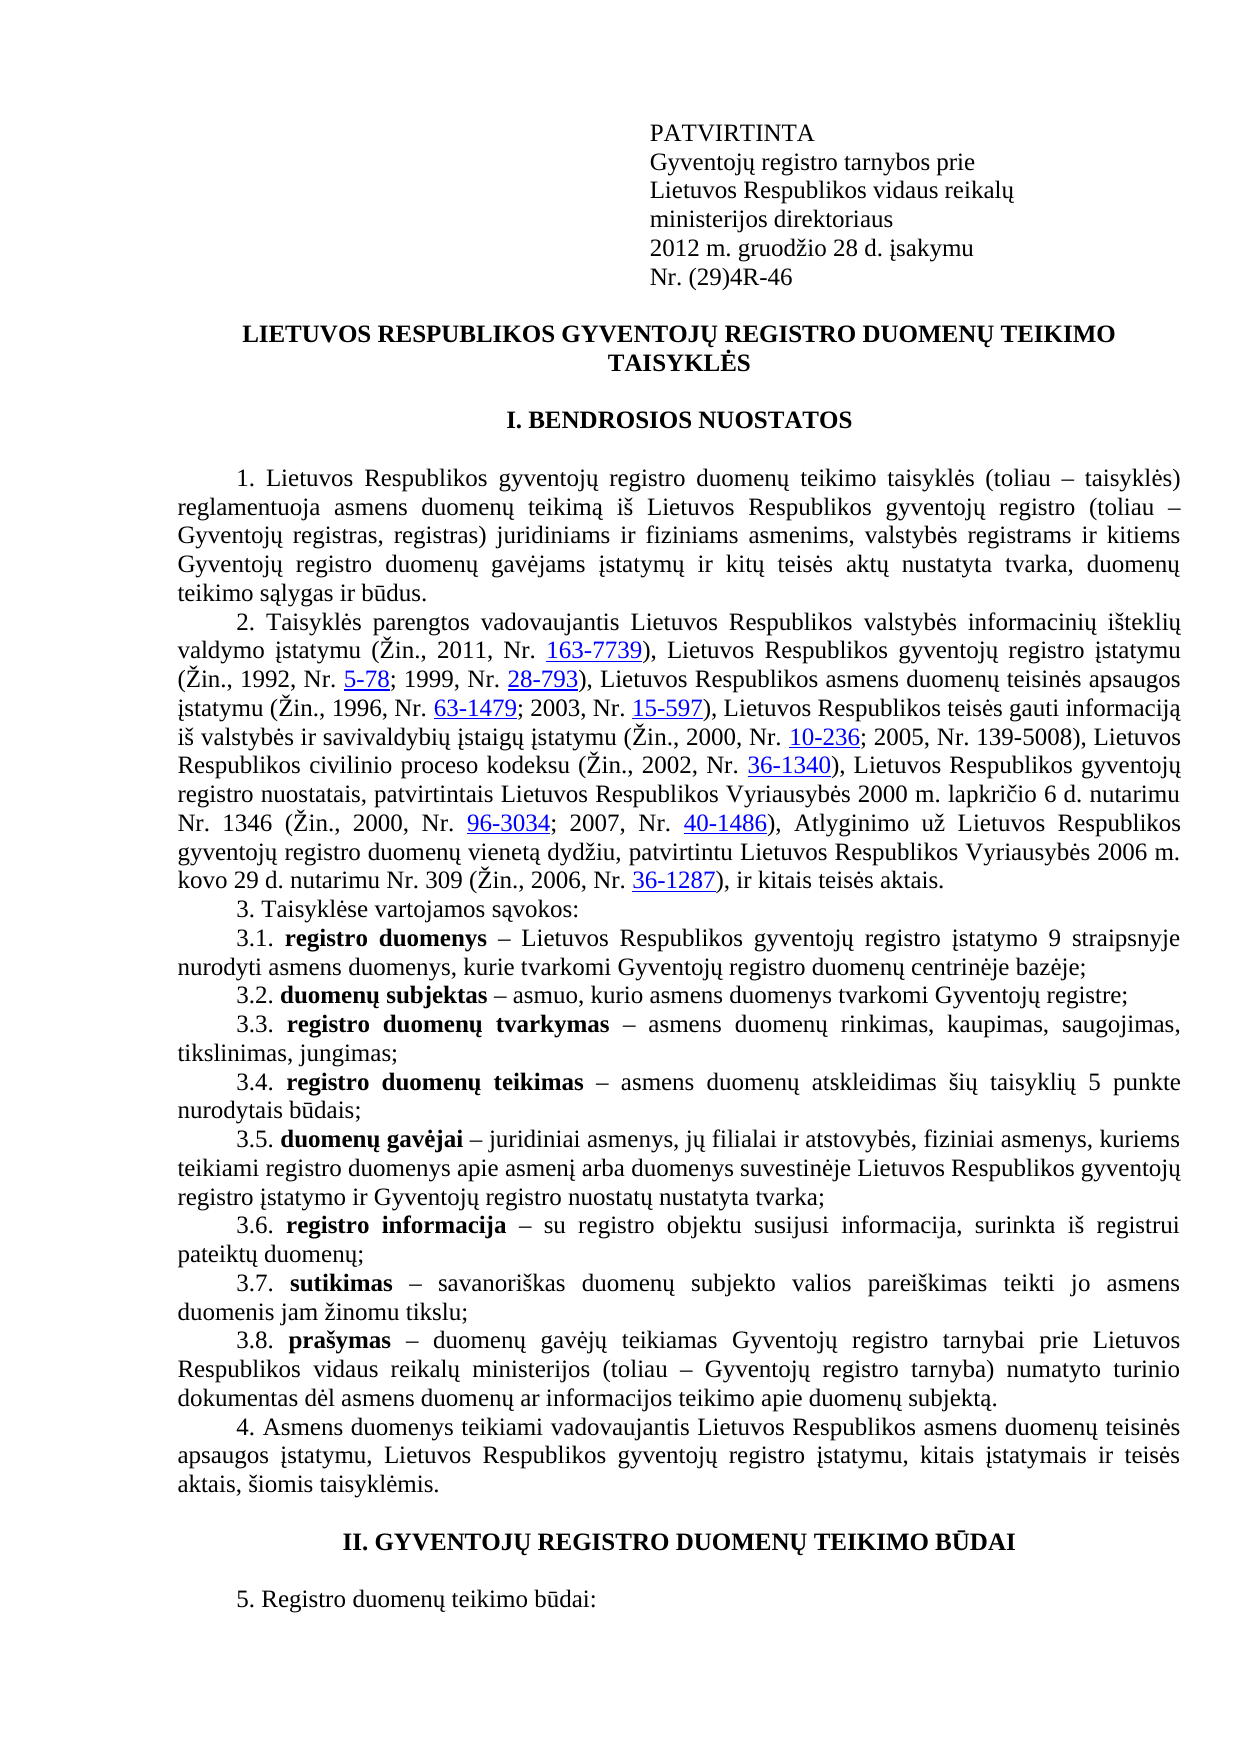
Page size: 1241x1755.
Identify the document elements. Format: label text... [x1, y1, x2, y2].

text 4. Asmens duomenys teikiami vadovaujantis Lietuvos Respublikos asmens duomenų teisinės apsaugos įstatymu, Lietuvos Respublikos gyventojų registro įstatymu, kitais įstatymais ir teisės aktais, šiomis taisyklėmis. [177, 1412, 1181, 1498]
text 1. Lietuvos Respublikos gyventojų registro duomenų teikimo taisyklės (toliau – taisyklės) reglamentuoja asmens duomenų teikimą iš Lietuvos Respublikos gyventojų registro (toliau – Gyventojų registras, registras) juridiniams ir fiziniams asmenims, valstybės registrams ir kitiems Gyventojų registro duomenų gavėjams įstatymų ir kitų teisės aktų nustatyta tvarka, duomenų teikimo sąlygas ir būdus. [177, 463, 1181, 607]
text 3.5. duomenų gavėjai – juridiniai asmenys, jų filialai ir atstovybės, fiziniai asmenys, kuriems teikiami registro duomenys apie asmenį arba duomenys suvestinėje Lietuvos Respublikos gyventojų registro įstatymo ir Gyventojų registro nuostatų nustatyta tvarka; [177, 1124, 1181, 1211]
text 3.8. prašymas – duomenų gavėjų teikiamas Gyventojų registro tarnybai prie Lietuvos Respublikos vidaus reikalų ministerijos (toliau – Gyventojų registro tarnyba) numatyto turinio dokumentas dėl asmens duomenų ar informacijos teikimo apie duomenų subjektą. [177, 1326, 1181, 1412]
text II. GYVENTOJŲ REGISTRO DUOMENŲ TEIKIMO BŪDAI [177, 1527, 1181, 1556]
text 3.2. duomenų subjektas – asmuo, kurio asmens duomenys tvarkomi Gyventojų registre; [177, 981, 1181, 1009]
text Nr. (29)4R-46 [649, 262, 1181, 291]
text 3.4. registro duomenų teikimas – asmens duomenų atskleidimas šių taisyklių 5 punkte nurodytais būdais; [177, 1067, 1181, 1124]
text Lietuvos Respublikos vidaus reikalų [649, 176, 1181, 204]
text 2012 m. gruodžio 28 d. įsakymu [649, 233, 1181, 262]
text 3.3. registro duomenų tvarkymas – asmens duomenų rinkimas, kaupimas, saugojimas, tikslinimas, jungimas; [177, 1009, 1181, 1067]
text Gyventojų registro tarnybos prie [649, 147, 1181, 176]
text ministerijos direktoriaus [649, 204, 1181, 233]
text 5. Registro duomenų teikimo būdai: [177, 1584, 1181, 1613]
text 3.1. registro duomenys – Lietuvos Respublikos gyventojų registro įstatymo 9 straipsnyje nurodyti asmens duomenys, kurie tvarkomi Gyventojų registro duomenų centrinėje bazėje; [177, 923, 1181, 981]
text 2. Taisyklės parengtos vadovaujantis Lietuvos Respublikos valstybės informacinių išteklių valdymo įstatymu (Žin., 2011, Nr. 163-7739), Lietuvos Respublikos gyventojų registro įstatymu (Žin., 1992, Nr. 5-78; 1999, Nr. 28-793), Lietuvos Respublikos asmens duomenų teisinės apsaugos įstatymu (Žin., 1996, Nr. 63-1479; 2003, Nr. 15-597), Lietuvos Respublikos teisės gauti informaciją iš valstybės ir savivaldybių įstaigų įstatymu (Žin., 2000, Nr. 10-236; 2005, Nr. 139-5008), Lietuvos Respublikos civilinio proceso kodeksu (Žin., 2002, Nr. 36-1340), Lietuvos Respublikos gyventojų registro nuostatais, patvirtintais Lietuvos Respublikos Vyriausybės 2000 m. lapkričio 6 d. nutarimu Nr. 1346 (Žin., 2000, Nr. 96-3034; 2007, Nr. 40-1486), Atlyginimo už Lietuvos Respublikos gyventojų registro duomenų vienetą dydžiu, patvirtintu Lietuvos Respublikos Vyriausybės 2006 m. kovo 29 d. nutarimu Nr. 309 (Žin., 2006, Nr. 36-1287), ir kitais teisės aktais. [177, 607, 1181, 894]
text PATVIRTINTA [649, 118, 1181, 147]
text 3. Taisyklėse vartojamos sąvokos: [177, 894, 1181, 923]
text I. BENDROSIOS NUOSTATOS [177, 406, 1181, 434]
text LIETUVOS RESPUBLIKOS GYVENTOJŲ REGISTRO DUOMENŲ TEIKIMO TAISYKLĖS [177, 319, 1181, 377]
text 3.7. sutikimas – savanoriškas duomenų subjekto valios pareiškimas teikti jo asmens duomenis jam žinomu tikslu; [177, 1268, 1181, 1326]
text 3.6. registro informacija – su registro objektu susijusi informacija, surinkta iš registrui pateiktų duomenų; [177, 1211, 1181, 1268]
